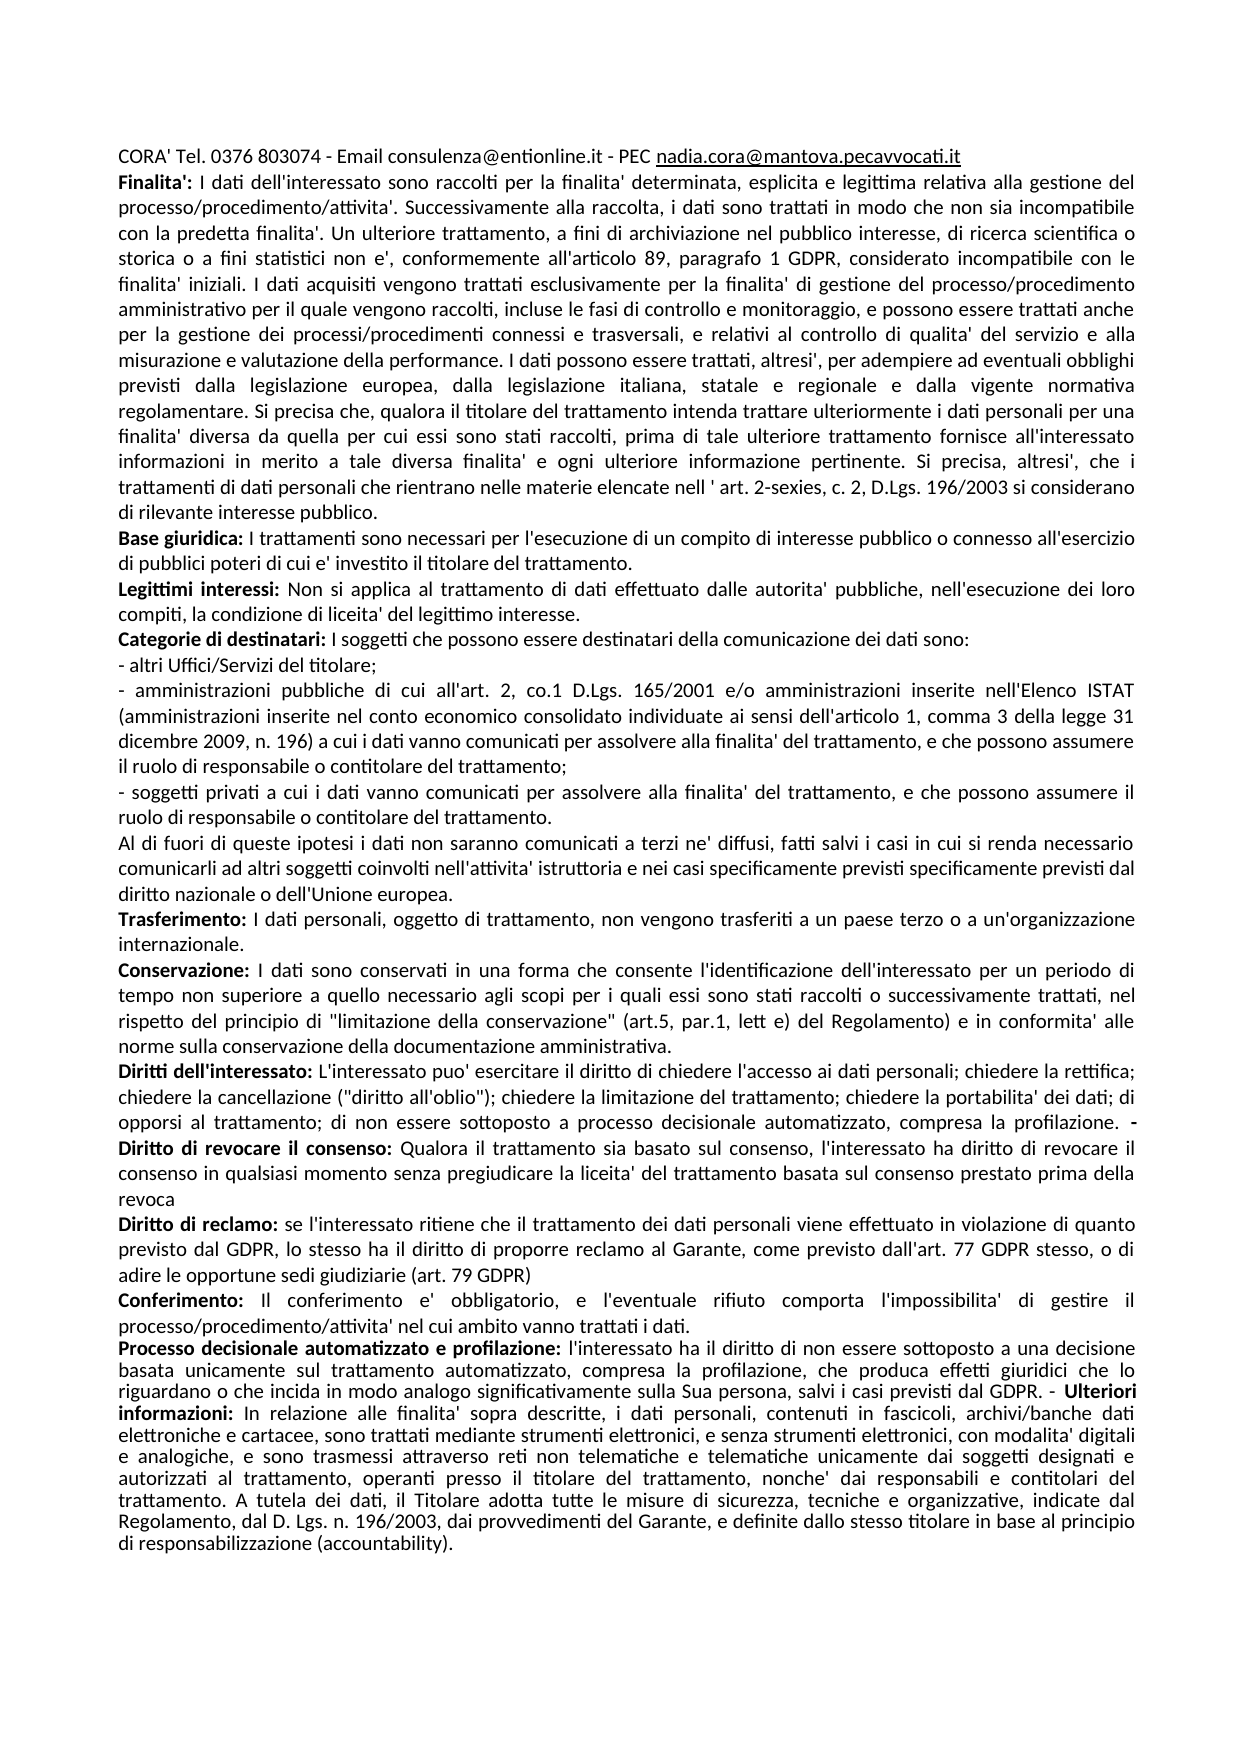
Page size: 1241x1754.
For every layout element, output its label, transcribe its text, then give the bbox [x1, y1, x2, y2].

text Diritti dell'interessato: L'interessato puo' esercitare il diritto di chiedere l'accesso ai dati personali; chiedere la rettifica; chiedere la cancellazione ("diritto all'oblio"); chiedere la limitazione del trattamento; chiedere la portabilita' dei dati; di opporsi al trattamento; di non essere sottoposto a processo decisionale automatizzato, compresa la profilazione. - Diritto di revocare il consenso: Qualora il trattamento sia basato sul consenso, l'interessato ha diritto di revocare il consenso in qualsiasi momento senza pregiudicare la liceita' del trattamento basata sul consenso prestato prima della revoca [118, 1059, 1137, 1211]
text Processo decisionale automatizzato e profilazione: l'interessato ha il diritto di non essere sottoposto a una decisione basata unicamente sul trattamento automatizzato, compresa la profilazione, che produca effetti giuridici che lo riguardano o che incida in modo analogo significativamente sulla Sua persona, salvi i casi previsti dal GDPR. - Ulteriori informazioni: In relazione alle finalita' sopra descritte, i dati personali, contenuti in fascicoli, archivi/banche dati elettroniche e cartacee, sono trattati mediante strumenti elettronici, e senza strumenti elettronici, con modalita' digitali e analogiche, e sono trasmessi attraverso reti non telematiche e telematiche unicamente dai soggetti designati e autorizzati al trattamento, operanti presso il titolare del trattamento, nonche' dai responsabili e contitolari del trattamento. A tutela dei dati, il Titolare adotta tutte le misure di sicurezza, tecniche e organizzative, indicate dal Regolamento, dal D. Lgs. n. 196/2003, dai provvedimenti del Garante, e definite dallo stesso titolare in base al principio di responsabilizzazione (accountability). [118, 1338, 1137, 1555]
text Finalita': I dati dell'interessato sono raccolti per la finalita' determinata, esplicita e legittima relativa alla gestione del processo/procedimento/attivita'. Successivamente alla raccolta, i dati sono trattati in modo che non sia incompatibile con la predetta finalita'. Un ulteriore trattamento, a fini di archiviazione nel pubblico interesse, di ricerca scientifica o storica o a fini statistici non e', conformemente all'articolo 89, paragrafo 1 GDPR, considerato incompatibile con le finalita' iniziali. I dati acquisiti vengono trattati esclusivamente per la finalita' di gestione del processo/procedimento amministrativo per il quale vengono raccolti, incluse le fasi di controllo e monitoraggio, e possono essere trattati anche per la gestione dei processi/procedimenti connessi e trasversali, e relativi al controllo di qualita' del servizio e alla misurazione e valutazione della performance. I dati possono essere trattati, altresi', per adempiere ad eventuali obblighi previsti dalla legislazione europea, dalla legislazione italiana, statale e regionale e dalla vigente normativa regolamentare. Si precisa che, qualora il titolare del trattamento intenda trattare ulteriormente i dati personali per una finalita' diversa da quella per cui essi sono stati raccolti, prima di tale ulteriore trattamento fornisce all'interessato informazioni in merito a tale diversa finalita' e ogni ulteriore informazione pertinente. Si precisa, altresi', che i trattamenti di dati personali che rientrano nelle materie elencate nell ' art. 2-sexies, c. 2, D.Lgs. 196/2003 si considerano di rilevante interesse pubblico. [118, 169, 1137, 525]
text - amministrazioni pubbliche di cui all'art. 2, co.1 D.Lgs. 165/2001 e/o amministrazioni inserite nell'Elenco ISTAT (amministrazioni inserite nel conto economico consolidato individuate ai sensi dell'articolo 1, comma 3 della legge 31 dicembre 2009, n. 196) a cui i dati vanno comunicati per assolvere alla finalita' del trattamento, e che possono assumere il ruolo di responsabile o contitolare del trattamento; [118, 677, 1137, 779]
text - altri Uffici/Servizi del titolare; [118, 652, 1137, 677]
text - soggetti privati a cui i dati vanno comunicati per assolvere alla finalita' del trattamento, e che possono assumere il ruolo di responsabile o contitolare del trattamento. [118, 779, 1137, 830]
text CORA' Tel. 0376 803074 - Email consulenza@entionline.it - PEC nadia.cora@mantova.pecavvocati.it [118, 144, 1137, 169]
text Categorie di destinatari: I soggetti che possono essere destinatari della comunicazione dei dati sono: [118, 627, 1137, 652]
text Conferimento: Il conferimento e' obbligatorio, e l'eventuale rifiuto comporta l'impossibilita' di gestire il processo/procedimento/attivita' nel cui ambito vanno trattati i dati. [118, 1287, 1137, 1338]
text Base giuridica: I trattamenti sono necessari per l'esecuzione di un compito di interesse pubblico o connesso all'esercizio di pubblici poteri di cui e' investito il titolare del trattamento. [118, 525, 1137, 576]
text Legittimi interessi: Non si applica al trattamento di dati effettuato dalle autorita' pubbliche, nell'esecuzione dei loro compiti, la condizione di liceita' del legittimo interesse. [118, 576, 1137, 627]
text Conservazione: I dati sono conservati in una forma che consente l'identificazione dell'interessato per un periodo di tempo non superiore a quello necessario agli scopi per i quali essi sono stati raccolti o successivamente trattati, nel rispetto del principio di "limitazione della conservazione" (art.5, par.1, lett e) del Regolamento) e in conformita' alle norme sulla conservazione della documentazione amministrativa. [118, 957, 1137, 1059]
text Al di fuori di queste ipotesi i dati non saranno comunicati a terzi ne' diffusi, fatti salvi i casi in cui si renda necessario comunicarli ad altri soggetti coinvolti nell'attivita' istruttoria e nei casi specificamente previsti specificamente previsti dal diritto nazionale o dell'Unione europea. [118, 830, 1137, 906]
text Diritto di reclamo: se l'interessato ritiene che il trattamento dei dati personali viene effettuato in violazione di quanto previsto dal GDPR, lo stesso ha il diritto di proporre reclamo al Garante, come previsto dall'art. 77 GDPR stesso, o di adire le opportune sedi giudiziarie (art. 79 GDPR) [118, 1211, 1137, 1287]
text Trasferimento: I dati personali, oggetto di trattamento, non vengono trasferiti a un paese terzo o a un'organizzazione internazionale. [118, 906, 1137, 957]
